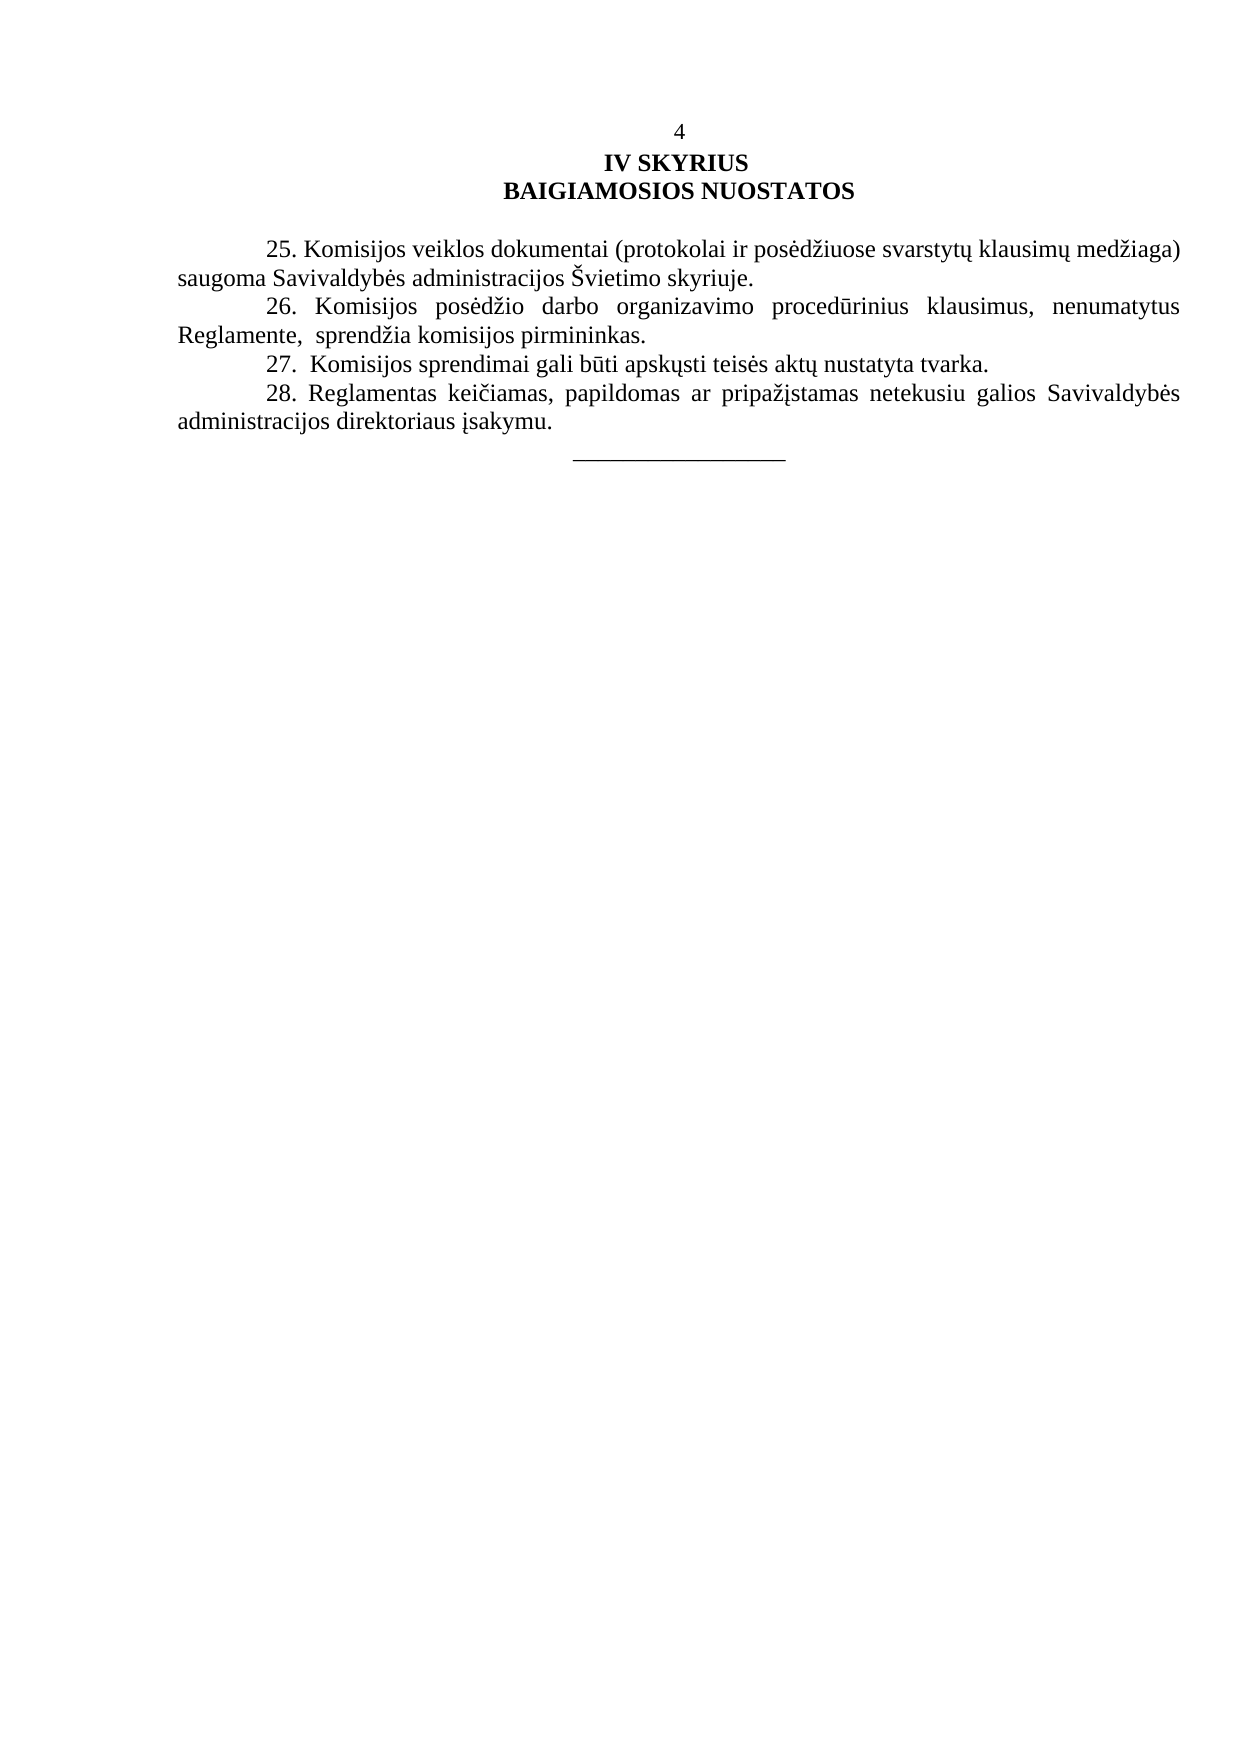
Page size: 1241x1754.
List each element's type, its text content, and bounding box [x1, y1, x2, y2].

text IV SKYRIUS [177, 148, 1181, 176]
text 26. Komisijos posėdžio darbo organizavimo procedūrinius klausimus, nenumatytus Reglamente, sprendžia komisijos pirmininkas. [177, 291, 1181, 349]
text _________________ [177, 435, 1181, 464]
text 25. Komisijos veiklos dokumentai (protokolai ir posėdžiuose svarstytų klausimų medžiaga) saugoma Savivaldybės administracijos Švietimo skyriuje. [177, 234, 1181, 291]
text 28. Reglamentas keičiamas, papildomas ar pripažįstamas netekusiu galios Savivaldybės administracijos direktoriaus įsakymu. [177, 378, 1181, 435]
text 27. Komisijos sprendimai gali būti apskųsti teisės aktų nustatyta tvarka. [177, 349, 1181, 378]
text BAIGIAMOSIOS NUOSTATOS [177, 176, 1181, 205]
